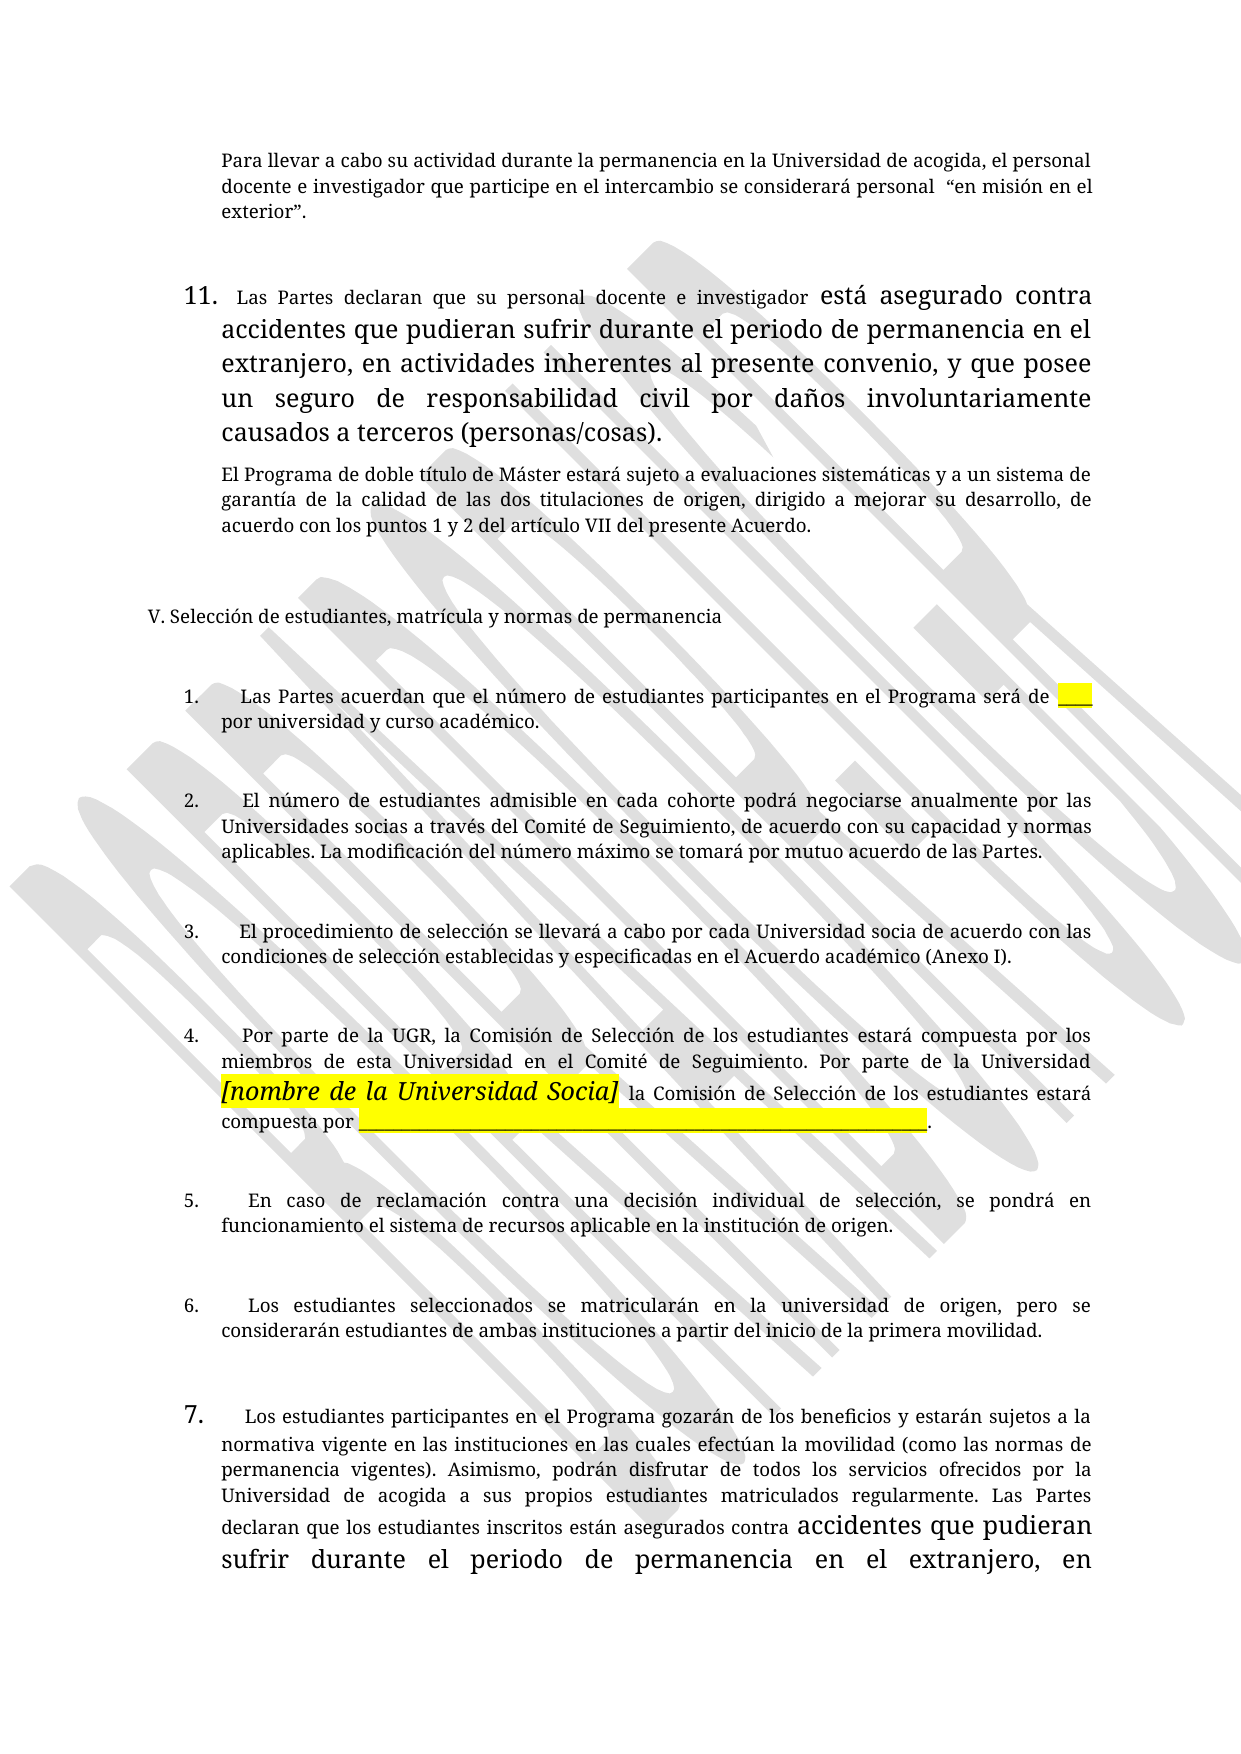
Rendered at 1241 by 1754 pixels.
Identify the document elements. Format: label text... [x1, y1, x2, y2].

text 4. Por parte de la UGR, la Comisión de Selección de los estudiantes estará compuesta por los miembros de esta Universidad en el Comité de Seguimiento. Por parte de la Universidad [nombre de la Universidad Socia] la Comisión de Selección de los estudiantes estará compuesta por __________________________________________________________________. [227, 1023, 357, 1133]
text 6. Los estudiantes seleccionados se matricularán en la universidad de origen, pero se considerarán estudiantes de ambas instituciones a partir del inicio de la primera movilidad. [622, 1292, 699, 1343]
text 6. Los estudiantes seleccionados se matricularán en la universidad de origen, pero se considerarán estudiantes de ambas instituciones a partir del inicio de la primera movilidad. [432, 1292, 535, 1343]
text 1. Las Partes acuerdan que el número de estudiantes participantes en el Programa será de ____ por universidad y curso académico. [519, 683, 638, 734]
text 4. Por parte de la UGR, la Comisión de Selección de los estudiantes estará compuesta por los miembros de esta Universidad en el Comité de Seguimiento. Por parte de la Universidad [nombre de la Universidad Socia] la Comisión de Selección de los estudiantes estará compuesta por __________________________________________________________________. [573, 1023, 719, 1130]
text V. Selección de estudiantes, matrícula y normas de permanencia [376, 604, 452, 629]
text El Programa de doble título de Máster estará sujeto a evaluaciones sistemáticas y a un sistema de garantía de la calidad de las dos titulaciones de origen, dirigido a mejorar su desarrollo, de acuerdo con los puntos 1 y 2 del artículo VII del presente Acuerdo. [714, 461, 894, 537]
text 3. El procedimiento de selección se llevará a cabo por cada Universidad socia de acuerdo con las condiciones de selección establecidas y especificadas en el Acuerdo académico (Anexo I). [292, 918, 400, 969]
text 5. En caso de reclamación contra una decisión individual de selección, se pondrá en funcionamiento el sistema de recursos aplicable en la institución de origen. [745, 1187, 820, 1238]
text 4. Por parte de la UGR, la Comisión de Selección de los estudiantes estará compuesta por los miembros de esta Universidad en el Comité de Seguimiento. Por parte de la Universidad [nombre de la Universidad Socia] la Comisión de Selección de los estudiantes estará compuesta por __________________________________________________________________. [694, 1023, 829, 1130]
text El Programa de doble título de Máster estará sujeto a evaluaciones sistemáticas y a un sistema de garantía de la calidad de las dos titulaciones de origen, dirigido a mejorar su desarrollo, de acuerdo con los puntos 1 y 2 del artículo VII del presente Acuerdo. [836, 461, 957, 537]
text V. Selección de estudiantes, matrícula y normas de permanencia [735, 604, 819, 629]
text 11. Las Partes declaran que su personal docente e investigador está asegurado contra accidentes que pudieran sufrir durante el periodo de permanencia en el extranjero, en actividades inherentes al presente convenio, y que posee un seguro de responsabilidad civil por daños involuntariamente causados a terceros (personas/cosas). [184, 278, 805, 448]
text 2. El número de estudiantes admisible en cada cohorte podrá negociarse anualmente por las Universidades socias a través del Comité de Seguimiento, de acuerdo con su capacidad y normas aplicables. La modificación del número máximo se tomará por mutuo acuerdo de las Partes. [807, 788, 978, 864]
text 2. El número de estudiantes admisible en cada cohorte podrá negociarse anualmente por las Universidades socias a través del Comité de Seguimiento, de acuerdo con su capacidad y normas aplicables. La modificación del número máximo se tomará por mutuo acuerdo de las Partes. [443, 788, 563, 864]
text 5. En caso de reclamación contra una decisión individual de selección, se pondrá en funcionamiento el sistema de recursos aplicable en la institución de origen. [678, 1187, 781, 1238]
text 1. Las Partes acuerdan que el número de estudiantes participantes en el Programa será de ____ por universidad y curso académico. [400, 683, 508, 734]
text 6. Los estudiantes seleccionados se matricularán en la universidad de origen, pero se considerarán estudiantes de ambas instituciones a partir del inicio de la primera movilidad. [540, 1292, 646, 1343]
text 2. El número de estudiantes admisible en cada cohorte podrá negociarse anualmente por las Universidades socias a través del Comité de Seguimiento, de acuerdo con su capacidad y normas aplicables. La modificación del número máximo se tomará por mutuo acuerdo de las Partes. [505, 788, 644, 864]
text 6. Los estudiantes seleccionados se matricularán en la universidad de origen, pero se considerarán estudiantes de ambas instituciones a partir del inicio de la primera movilidad. [184, 1292, 464, 1343]
text 2. El número de estudiantes admisible en cada cohorte podrá negociarse anualmente por las Universidades socias a través del Comité de Seguimiento, de acuerdo con su capacidad y normas aplicables. La modificación del número máximo se tomará por mutuo acuerdo de las Partes. [231, 788, 337, 864]
text V. Selección de estudiantes, matrícula y normas de permanencia [564, 604, 648, 629]
text El Programa de doble título de Máster estará sujeto a evaluaciones sistemáticas y a un sistema de garantía de la calidad de las dos titulaciones de origen, dirigido a mejorar su desarrollo, de acuerdo con los puntos 1 y 2 del artículo VII del presente Acuerdo. [221, 461, 479, 537]
text El Programa de doble título de Máster estará sujeto a evaluaciones sistemáticas y a un sistema de garantía de la calidad de las dos titulaciones de origen, dirigido a mejorar su desarrollo, de acuerdo con los puntos 1 y 2 del artículo VII del presente Acuerdo. [912, 461, 1092, 537]
text V. Selección de estudiantes, matrícula y normas de permanencia [518, 604, 571, 629]
text 2. El número de estudiantes admisible en cada cohorte podrá negociarse anualmente por las Universidades socias a través del Comité de Seguimiento, de acuerdo con su capacidad y normas aplicables. La modificación del número máximo se tomará por mutuo acuerdo de las Partes. [995, 788, 1092, 864]
text 5. En caso de reclamación contra una decisión individual de selección, se pondrá en funcionamiento el sistema de recursos aplicable en la institución de origen. [561, 1187, 657, 1238]
text V. Selección de estudiantes, matrícula y normas de permanencia [148, 604, 328, 629]
text V. Selección de estudiantes, matrícula y normas de permanencia [641, 604, 742, 629]
text 4. Por parte de la UGR, la Comisión de Selección de los estudiantes estará compuesta por los miembros de esta Universidad en el Comité de Seguimiento. Por parte de la Universidad [nombre de la Universidad Socia] la Comisión de Selección de los estudiantes estará compuesta por __________________________________________________________________. [360, 1023, 486, 1130]
text 2. El número de estudiantes admisible en cada cohorte podrá negociarse anualmente por las Universidades socias a través del Comité de Seguimiento, de acuerdo con su capacidad y normas aplicables. La modificación del número máximo se tomará por mutuo acuerdo de las Partes. [712, 788, 806, 864]
text 3. El procedimiento de selección se llevará a cabo por cada Universidad socia de acuerdo con las condiciones de selección establecidas y especificadas en el Acuerdo académico (Anexo I). [409, 918, 509, 969]
text 6. Los estudiantes seleccionados se matricularán en la universidad de origen, pero se considerarán estudiantes de ambas instituciones a partir del inicio de la primera movilidad. [666, 1292, 774, 1343]
text 2. El número de estudiantes admisible en cada cohorte podrá negociarse anualmente por las Universidades socias a través del Comité de Seguimiento, de acuerdo con su capacidad y normas aplicables. La modificación del número máximo se tomará por mutuo acuerdo de las Partes. [617, 788, 769, 864]
text 1. Las Partes acuerdan que el número de estudiantes participantes en el Programa será de ____ por universidad y curso académico. [718, 683, 847, 734]
text 5. En caso de reclamación contra una decisión individual de selección, se pondrá en funcionamiento el sistema de recursos aplicable en la institución de origen. [430, 1187, 554, 1238]
text 5. En caso de reclamación contra una decisión individual de selección, se pondrá en funcionamiento el sistema de recursos aplicable en la institución de origen. [387, 1187, 463, 1238]
text 4. Por parte de la UGR, la Comisión de Selección de los estudiantes estará compuesta por los miembros de esta Universidad en el Comité de Seguimiento. Por parte de la Universidad [nombre de la Universidad Socia] la Comisión de Selección de los estudiantes estará compuesta por __________________________________________________________________. [269, 1023, 449, 1130]
text 1. Las Partes acuerdan que el número de estudiantes participantes en el Programa será de ____ por universidad y curso académico. [604, 683, 676, 734]
text 3. El procedimiento de selección se llevará a cabo por cada Universidad socia de acuerdo con las condiciones de selección establecidas y especificadas en el Acuerdo académico (Anexo I). [747, 918, 869, 969]
text 1. Las Partes acuerdan que el número de estudiantes participantes en el Programa será de ____ por universidad y curso académico. [223, 683, 350, 734]
text 4. Por parte de la UGR, la Comisión de Selección de los estudiantes estará compuesta por los miembros de esta Universidad en el Comité de Seguimiento. Por parte de la Universidad [nombre de la Universidad Socia] la Comisión de Selección de los estudiantes estará compuesta por __________________________________________________________________. [859, 1023, 966, 1100]
text 5. En caso de reclamación contra una decisión individual de selección, se pondrá en funcionamiento el sistema de recursos aplicable en la institución de origen. [523, 1187, 594, 1238]
text 3. El procedimiento de selección se llevará a cabo por cada Universidad socia de acuerdo con las condiciones de selección establecidas y especificadas en el Acuerdo académico (Anexo I). [184, 918, 283, 969]
text 3. El procedimiento de selección se llevará a cabo por cada Universidad socia de acuerdo con las condiciones de selección establecidas y especificadas en el Acuerdo académico (Anexo I). [539, 918, 618, 969]
text Para llevar a cabo su actividad durante la permanencia en la Universidad de acogida, el personal docente e investigador que participe en el intercambio se considerará personal “en misión en el exterior”. [221, 148, 1092, 224]
text 6. Los estudiantes seleccionados se matricularán en la universidad de origen, pero se considerarán estudiantes de ambas instituciones a partir del inicio de la primera movilidad. [503, 1292, 575, 1343]
text 3. El procedimiento de selección se llevará a cabo por cada Universidad socia de acuerdo con las condiciones de selección establecidas y especificadas en el Acuerdo académico (Anexo I). [248, 918, 325, 969]
text 1. Las Partes acuerdan que el número de estudiantes participantes en el Programa será de ____ por universidad y curso académico. [891, 683, 960, 734]
text 4. Por parte de la UGR, la Comisión de Selección de los estudiantes estará compuesta por los miembros de esta Universidad en el Comité de Seguimiento. Por parte de la Universidad [nombre de la Universidad Socia] la Comisión de Selección de los estudiantes estará compuesta por __________________________________________________________________. [816, 1023, 965, 1133]
text 6. Los estudiantes seleccionados se matricularán en la universidad de origen, pero se considerarán estudiantes de ambas instituciones a partir del inicio de la primera movilidad. [738, 1292, 816, 1343]
text 1. Las Partes acuerdan que el número de estudiantes participantes en el Programa será de ____ por universidad y curso académico. [927, 683, 1051, 734]
text 4. Por parte de la UGR, la Comisión de Selección de los estudiantes estará compuesta por los miembros de esta Universidad en el Comité de Seguimiento. Por parte de la Universidad [nombre de la Universidad Socia] la Comisión de Selección de los estudiantes estará compuesta por __________________________________________________________________. [740, 1023, 885, 1130]
text 11. Las Partes declaran que su personal docente e investigador está asegurado contra accidentes que pudieran sufrir durante el periodo de permanencia en el extranjero, en actividades inherentes al presente convenio, y que posee un seguro de responsabilidad civil por daños involuntariamente causados a terceros (personas/cosas). [720, 278, 1092, 448]
text El Programa de doble título de Máster estará sujeto a evaluaciones sistemáticas y a un sistema de garantía de la calidad de las dos titulaciones de origen, dirigido a mejorar su desarrollo, de acuerdo con los puntos 1 y 2 del artículo VII del presente Acuerdo. [480, 461, 649, 537]
text 1. Las Partes acuerdan que el número de estudiantes participantes en el Programa será de ____ por universidad y curso académico. [814, 683, 924, 734]
text 3. El procedimiento de selección se llevará a cabo por cada Universidad socia de acuerdo con las condiciones de selección establecidas y especificadas en el Acuerdo académico (Anexo I). [635, 918, 746, 969]
text 3. El procedimiento de selección se llevará a cabo por cada Universidad socia de acuerdo con las condiciones de selección establecidas y especificadas en el Acuerdo académico (Anexo I). [369, 918, 442, 969]
text 1. Las Partes acuerdan que el número de estudiantes participantes en el Programa será de ____ por universidad y curso académico. [1017, 683, 1091, 734]
text 7. Los estudiantes participantes en el Programa gozarán de los beneficios y estarán sujetos a la normativa vigente en las instituciones en las cuales efectúan la movilidad (como las normas de permanencia vigentes). Asimismo, podrán disfrutar de todos los servicios ofrecidos por la Universidad de acogida a sus propios estudiantes matriculados regularmente. Las Partes declaran que los estudiantes inscritos están asegurados contra accidentes que pudieran sufrir durante el periodo de permanencia en el extranjero, en [184, 1397, 1092, 1576]
text 3. El procedimiento de selección se llevará a cabo por cada Universidad socia de acuerdo con las condiciones de selección establecidas y especificadas en el Acuerdo académico (Anexo I). [484, 918, 569, 969]
text 4. Por parte de la UGR, la Comisión de Selección de los estudiantes estará compuesta por los miembros de esta Universidad en el Comité de Seguimiento. Por parte de la Universidad [nombre de la Universidad Socia] la Comisión de Selección de los estudiantes estará compuesta por __________________________________________________________________. [468, 1023, 603, 1130]
text 2. El número de estudiantes admisible en cada cohorte podrá negociarse anualmente por las Universidades socias a través del Comité de Seguimiento, de acuerdo con su capacidad y normas aplicables. La modificación del número máximo se tomará por mutuo acuerdo de las Partes. [279, 788, 414, 864]
text 3. El procedimiento de selección se llevará a cabo por cada Universidad socia de acuerdo con las condiciones de selección establecidas y especificadas en el Acuerdo académico (Anexo I). [941, 918, 1092, 969]
text El Programa de doble título de Máster estará sujeto a evaluaciones sistemáticas y a un sistema de garantía de la calidad de las dos titulaciones de origen, dirigido a mejorar su desarrollo, de acuerdo con los puntos 1 y 2 del artículo VII del presente Acuerdo. [592, 461, 727, 537]
text 3. El procedimiento de selección se llevará a cabo por cada Universidad socia de acuerdo con las condiciones de selección establecidas y especificadas en el Acuerdo académico (Anexo I). [878, 918, 977, 969]
text 4. Por parte de la UGR, la Comisión de Selección de los estudiantes estará compuesta por los miembros de esta Universidad en el Comité de Seguimiento. Por parte de la Universidad [nombre de la Universidad Socia] la Comisión de Selección de los estudiantes estará compuesta por __________________________________________________________________. [184, 1023, 304, 1133]
text 1. Las Partes acuerdan que el número de estudiantes participantes en el Programa será de ____ por universidad y curso académico. [472, 683, 547, 734]
text 5. En caso de reclamación contra una decisión individual de selección, se pondrá en funcionamiento el sistema de recursos aplicable en la institución de origen. [621, 1187, 711, 1238]
text V. Selección de estudiantes, matrícula y normas de permanencia [1029, 604, 1092, 629]
text 4. Por parte de la UGR, la Comisión de Selección de los estudiantes estará compuesta por los miembros de esta Universidad en el Comité de Seguimiento. Por parte de la Universidad [nombre de la Universidad Socia] la Comisión de Selección de los estudiantes estará compuesta por __________________________________________________________________. [937, 1023, 1092, 1133]
text V. Selección de estudiantes, matrícula y normas de permanencia [455, 604, 524, 629]
text 2. El número de estudiantes admisible en cada cohorte podrá negociarse anualmente por las Universidades socias a través del Comité de Seguimiento, de acuerdo con su capacidad y normas aplicables. La modificación del número máximo se tomará por mutuo acuerdo de las Partes. [417, 788, 506, 864]
text 3. El procedimiento de selección se llevará a cabo por cada Universidad socia de acuerdo con las condiciones de selección establecidas y especificadas en el Acuerdo académico (Anexo I). [582, 918, 668, 969]
text V. Selección de estudiantes, matrícula y normas de permanencia [848, 604, 936, 629]
text 11. Las Partes declaran que su personal docente e investigador está asegurado contra accidentes que pudieran sufrir durante el periodo de permanencia en el extranjero, en actividades inherentes al presente convenio, y que posee un seguro de responsabilidad civil por daños involuntariamente causados a terceros (personas/cosas). [651, 368, 761, 448]
text 5. En caso de reclamación contra una decisión individual de selección, se pondrá en funcionamiento el sistema de recursos aplicable en la institución de origen. [184, 1187, 359, 1238]
text 2. El número de estudiantes admisible en cada cohorte podrá negociarse anualmente por las Universidades socias a través del Comité de Seguimiento, de acuerdo con su capacidad y normas aplicables. La modificación del número máximo se tomará por mutuo acuerdo de las Partes. [919, 788, 1049, 864]
text 5. En caso de reclamación contra una decisión individual de selección, se pondrá en funcionamiento el sistema de recursos aplicable en la institución de origen. [790, 1187, 906, 1238]
text 2. El número de estudiantes admisible en cada cohorte podrá negociarse anualmente por las Universidades socias a través del Comité de Seguimiento, de acuerdo con su capacidad y normas aplicables. La modificación del número máximo se tomará por mutuo acuerdo de las Partes. [584, 788, 674, 864]
text 11. Las Partes declaran que su personal docente e investigador está asegurado contra accidentes que pudieran sufrir durante el periodo de permanencia en el extranjero, en actividades inherentes al presente convenio, y que posee un seguro de responsabilidad civil por daños involuntariamente causados a terceros (personas/cosas). [706, 313, 881, 448]
text 2. El número de estudiantes admisible en cada cohorte podrá negociarse anualmente por las Universidades socias a través del Comité de Seguimiento, de acuerdo con su capacidad y normas aplicables. La modificación del número máximo se tomará por mutuo acuerdo de las Partes. [354, 788, 471, 864]
text 5. En caso de reclamación contra una decisión individual de selección, se pondrá en funcionamiento el sistema de recursos aplicable en la institución de origen. [951, 1187, 1092, 1238]
text 5. En caso de reclamación contra una decisión individual de selección, se pondrá en funcionamiento el sistema de recursos aplicable en la institución de origen. [870, 1187, 936, 1238]
text 6. Los estudiantes seleccionados se matricularán en la universidad de origen, pero se considerarán estudiantes de ambas instituciones a partir del inicio de la primera movilidad. [783, 1292, 1092, 1343]
text El Programa de doble título de Máster estará sujeto a evaluaciones sistemáticas y a un sistema de garantía de la calidad de las dos titulaciones de origen, dirigido a mejorar su desarrollo, de acuerdo con los puntos 1 y 2 del artículo VII del presente Acuerdo. [669, 461, 765, 537]
text 1. Las Partes acuerdan que el número de estudiantes participantes en el Programa será de ____ por universidad y curso académico. [643, 683, 743, 734]
text 1. Las Partes acuerdan que el número de estudiantes participantes en el Programa será de ____ por universidad y curso académico. [330, 683, 433, 734]
